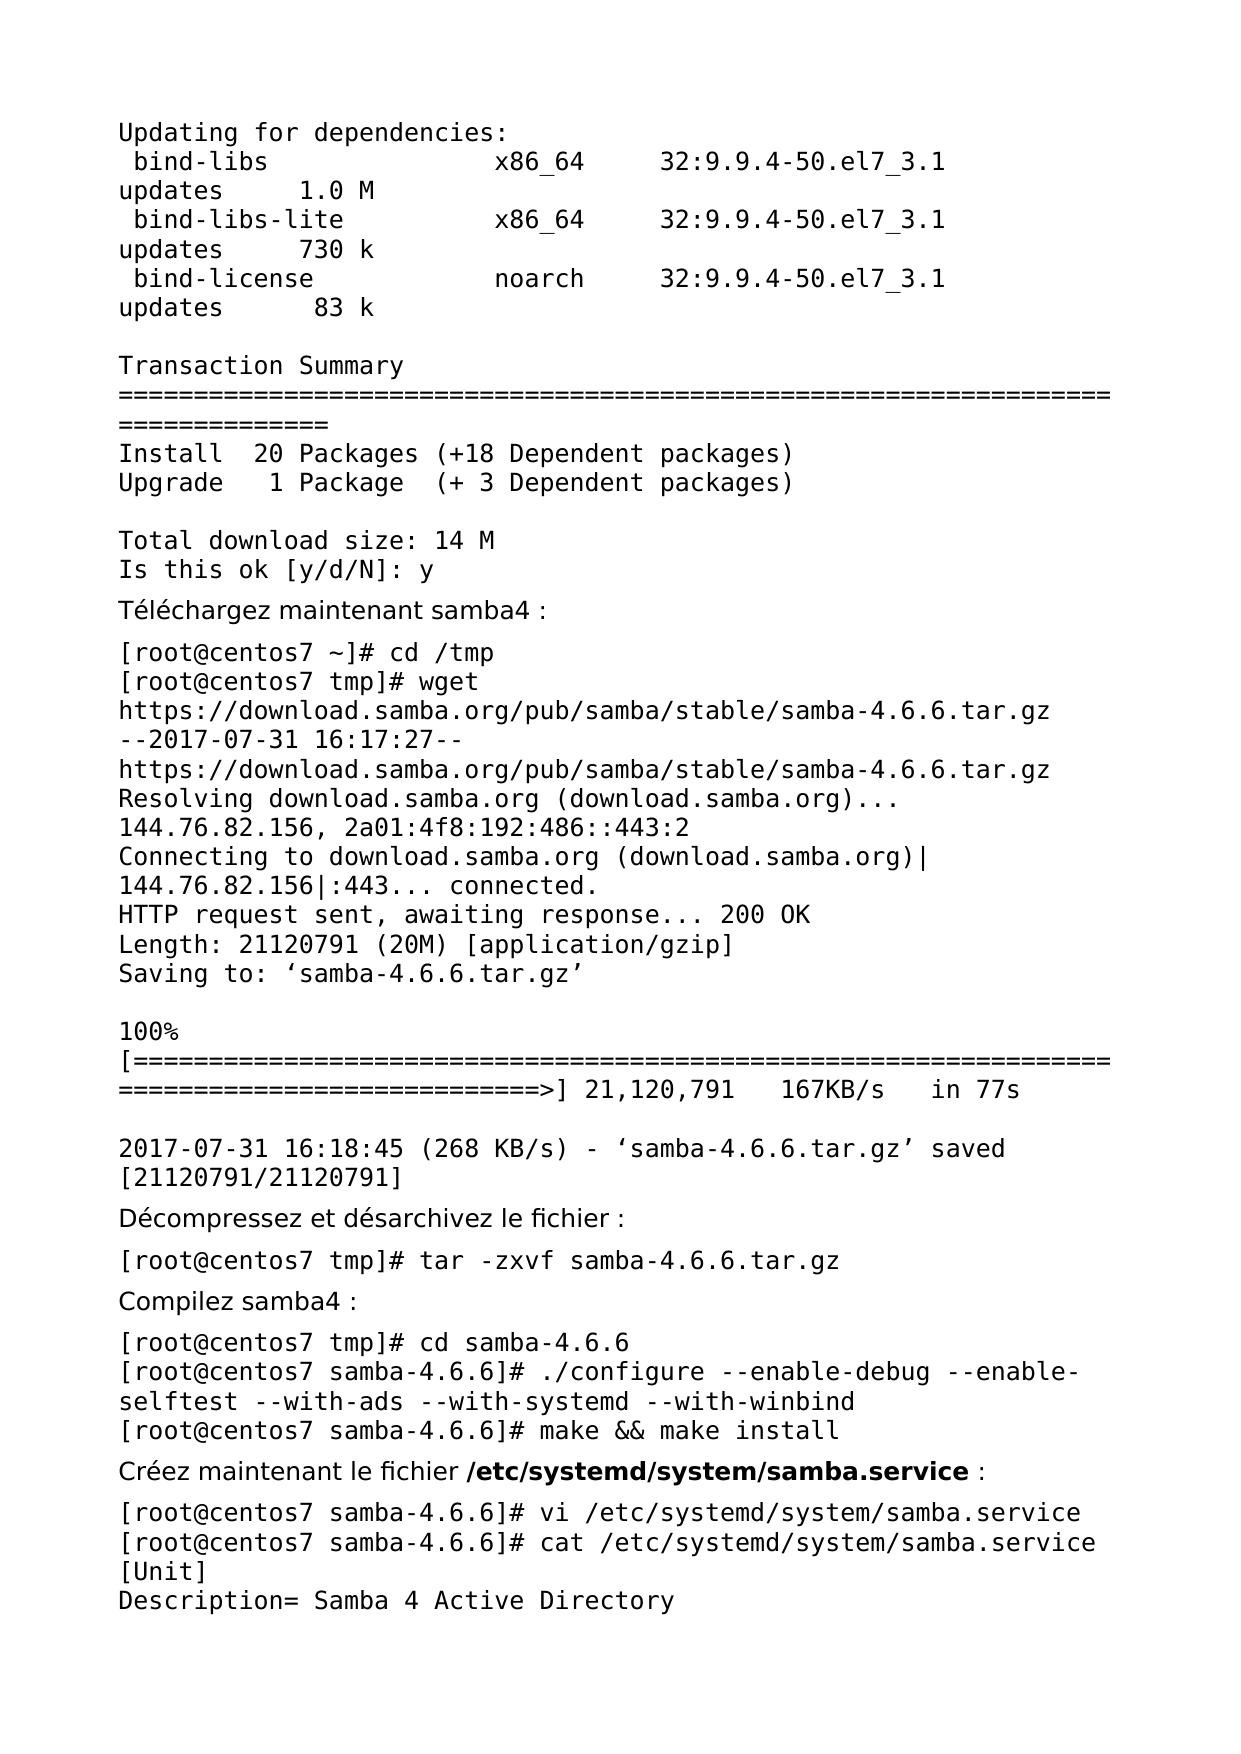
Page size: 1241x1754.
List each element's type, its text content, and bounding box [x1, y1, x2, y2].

text [root@centos7 ~]# cd /tmp [root@centos7 tmp]# wget https://download.samba.org/pub/samba/stable/samba-4.6.6.tar.gz --2017-07-31 16:17:27-- https://download.samba.org/pub/samba/stable/samba-4.6.6.tar.gz Resolving download.samba.org (download.samba.org)... 144.76.82.156, 2a01:4f8:192:486::443:2 Connecting to download.samba.org (download.samba.org)|144.76.82.156|:443... connected. HTTP request sent, awaiting response... 200 OK Length: 21120791 (20M) [application/gzip] Saving to: ‘samba-4.6.6.tar.gz’ 100%[=============================================================================================>] 21,120,791 167KB/s in 77s 2017-07-31 16:18:45 (268 KB/s) - ‘samba-4.6.6.tar.gz’ saved [21120791/21120791] [118, 638, 1122, 1192]
text [root@centos7 tmp]# cd samba-4.6.6 [root@centos7 samba-4.6.6]# ./configure --enable-debug --enable-selftest --with-ads --with-systemd --with-winbind [root@centos7 samba-4.6.6]# make && make install [118, 1328, 1122, 1445]
text Téléchargez maintenant samba4 : [118, 597, 1122, 626]
text Créez maintenant le fichier /etc/systemd/system/samba.service : [118, 1457, 1122, 1486]
text Décompressez et désarchivez le fichier : [118, 1204, 1122, 1233]
text [root@centos7 samba-4.6.6]# vi /etc/systemd/system/samba.service [root@centos7 samba-4.6.6]# cat /etc/systemd/system/samba.service [Unit] Description= Samba 4 Active Directory [118, 1498, 1122, 1615]
text [root@centos7 tmp]# tar -zxvf samba-4.6.6.tar.gz [118, 1246, 1122, 1275]
text Compilez samba4 : [118, 1287, 1122, 1316]
text Updating for dependencies: bind-libs x86_64 32:9.9.4-50.el7_3.1 updates 1.0 M bind-libs-lite x86_64 32:9.9.4-50.el7_3.1 updates 730 k bind-license noarch 32:9.9.4-50.el7_3.1 updates 83 k Transaction Summary ================================================================================ Install 20 Packages (+18 Dependent packages) Upgrade 1 Package (+ 3 Dependent packages) Total download size: 14 M Is this ok [y/d/N]: y [118, 118, 1122, 585]
